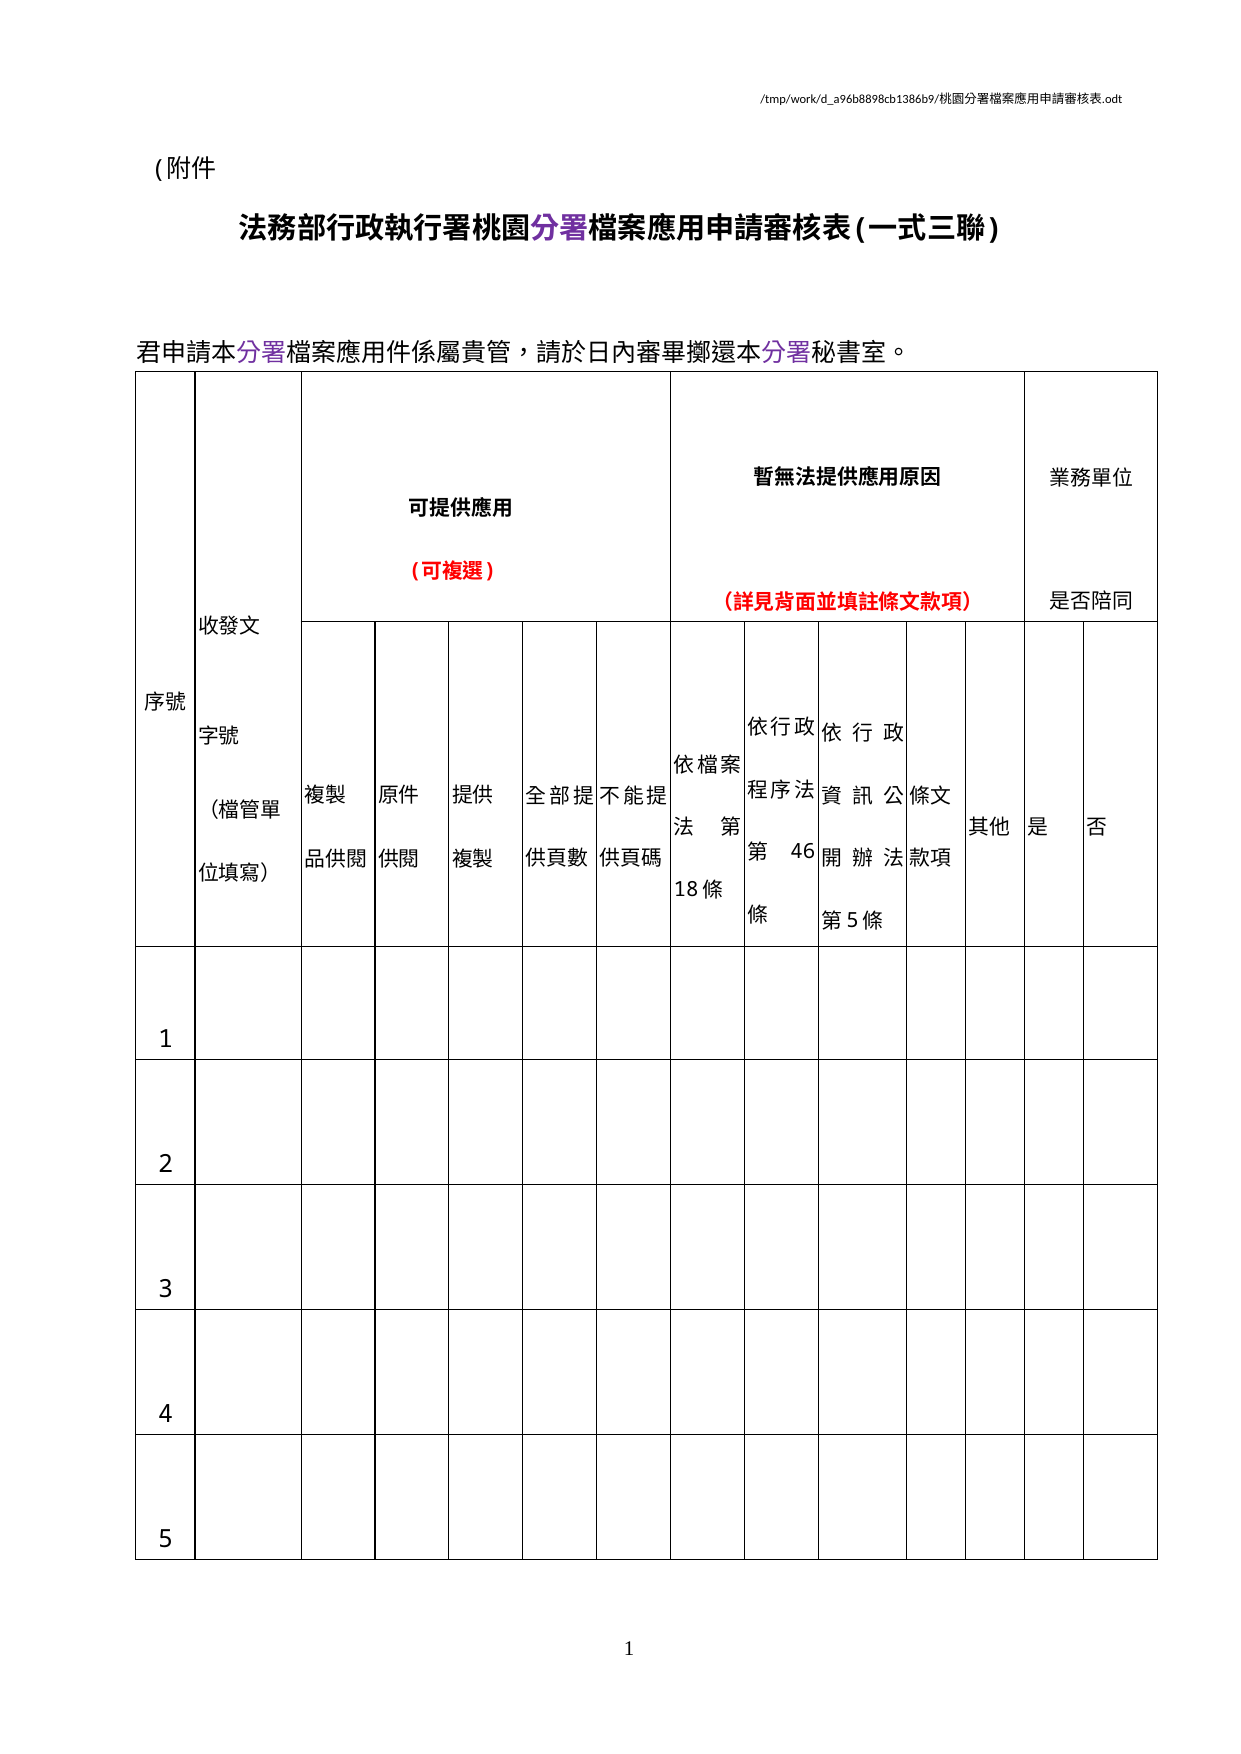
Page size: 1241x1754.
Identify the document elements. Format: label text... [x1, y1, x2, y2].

table_cell 依檔案法第18條 [671, 622, 744, 946]
table_cell [1025, 1060, 1083, 1184]
table_cell [671, 1435, 744, 1559]
table_cell 5 [136, 1435, 194, 1559]
table_cell 全部提供頁數 [523, 622, 596, 946]
table_cell [819, 1310, 906, 1434]
table_cell [597, 1185, 670, 1309]
table_cell [671, 1185, 744, 1309]
table_cell 3 [136, 1185, 194, 1309]
table_cell [1084, 947, 1157, 1059]
text 法務部行政執行署桃園分署檔案應用申請審核表(一式三聯) [238, 204, 1127, 247]
table_cell [523, 1310, 596, 1434]
table_cell [966, 947, 1024, 1059]
table_cell [523, 1435, 596, 1559]
table_cell [819, 1185, 906, 1309]
table_cell [376, 1060, 448, 1184]
table_cell [523, 947, 596, 1059]
table_cell [302, 1310, 374, 1434]
table_cell [1025, 1310, 1083, 1434]
table_cell [819, 947, 906, 1059]
table_cell [376, 1185, 448, 1309]
table_cell [376, 1310, 448, 1434]
table_cell [907, 1435, 965, 1559]
table_cell [819, 1435, 906, 1559]
table_cell 原件 供閱 [376, 622, 448, 946]
table_cell [597, 1435, 670, 1559]
table_cell [819, 1060, 906, 1184]
table_cell [302, 1060, 374, 1184]
table_cell [1084, 1060, 1157, 1184]
table_cell [302, 1435, 374, 1559]
table_cell [671, 947, 744, 1059]
table_cell [745, 947, 818, 1059]
table_cell [376, 1435, 448, 1559]
table_cell [597, 1060, 670, 1184]
table_cell [907, 1185, 965, 1309]
table_cell 條文款項 [907, 622, 965, 946]
table_cell [523, 1060, 596, 1184]
table_cell 提供 複製 [449, 622, 522, 946]
table_cell [449, 1185, 522, 1309]
table_cell [907, 1310, 965, 1434]
table_cell [196, 1310, 301, 1434]
table_cell [597, 947, 670, 1059]
table_cell 依行政資訊公開辦法第5條 [819, 622, 906, 946]
table_cell 依行政程序法第46條 [745, 622, 818, 946]
table_cell [449, 1435, 522, 1559]
table_cell [1084, 1185, 1157, 1309]
table_cell [196, 1060, 301, 1184]
table_cell 其他 [966, 622, 1024, 946]
table_cell 複製 品供閱 [302, 622, 374, 946]
table_header 收發文 字號 （檔管單位填寫） [196, 372, 301, 946]
table_cell 是 [1025, 622, 1083, 946]
table_cell [966, 1060, 1024, 1184]
table_cell [745, 1310, 818, 1434]
table_cell [449, 1310, 522, 1434]
table_cell [1025, 1435, 1083, 1559]
table_cell [196, 1185, 301, 1309]
table_header 序號 [136, 372, 194, 946]
table_header 可提供應用 (可複選) [302, 372, 670, 621]
table_cell [196, 1435, 301, 1559]
text 君申請本分署檔案應用件係屬貴管，請於日內審畢擲還本分署秘書室。 [136, 309, 1122, 371]
table_cell [671, 1310, 744, 1434]
table_cell [196, 947, 301, 1059]
table_cell [907, 1060, 965, 1184]
table_cell 2 [136, 1060, 194, 1184]
table_header 暫無法提供應用原因 （詳見背面並填註條文款項） [671, 372, 1024, 621]
table_cell [523, 1185, 596, 1309]
table_cell [1084, 1435, 1157, 1559]
table_cell [745, 1185, 818, 1309]
table_cell [1025, 1185, 1083, 1309]
table_cell 1 [136, 947, 194, 1059]
table_cell [302, 1185, 374, 1309]
table_header 業務單位 是否陪同 [1025, 372, 1157, 621]
table_cell [449, 1060, 522, 1184]
table_cell [671, 1060, 744, 1184]
table_cell [907, 947, 965, 1059]
table_cell [302, 947, 374, 1059]
table_cell 否 [1084, 622, 1157, 946]
table_cell [449, 947, 522, 1059]
table_cell [376, 947, 448, 1059]
table_cell 4 [136, 1310, 194, 1434]
table_cell 不能提供頁碼 [597, 622, 670, 946]
text (附件4) [151, 148, 246, 185]
table_cell [966, 1310, 1024, 1434]
table_cell [597, 1310, 670, 1434]
table_cell [966, 1185, 1024, 1309]
table_cell [745, 1060, 818, 1184]
table_cell [1084, 1310, 1157, 1434]
table_cell [1025, 947, 1083, 1059]
table_cell [745, 1435, 818, 1559]
table_cell [966, 1435, 1024, 1559]
